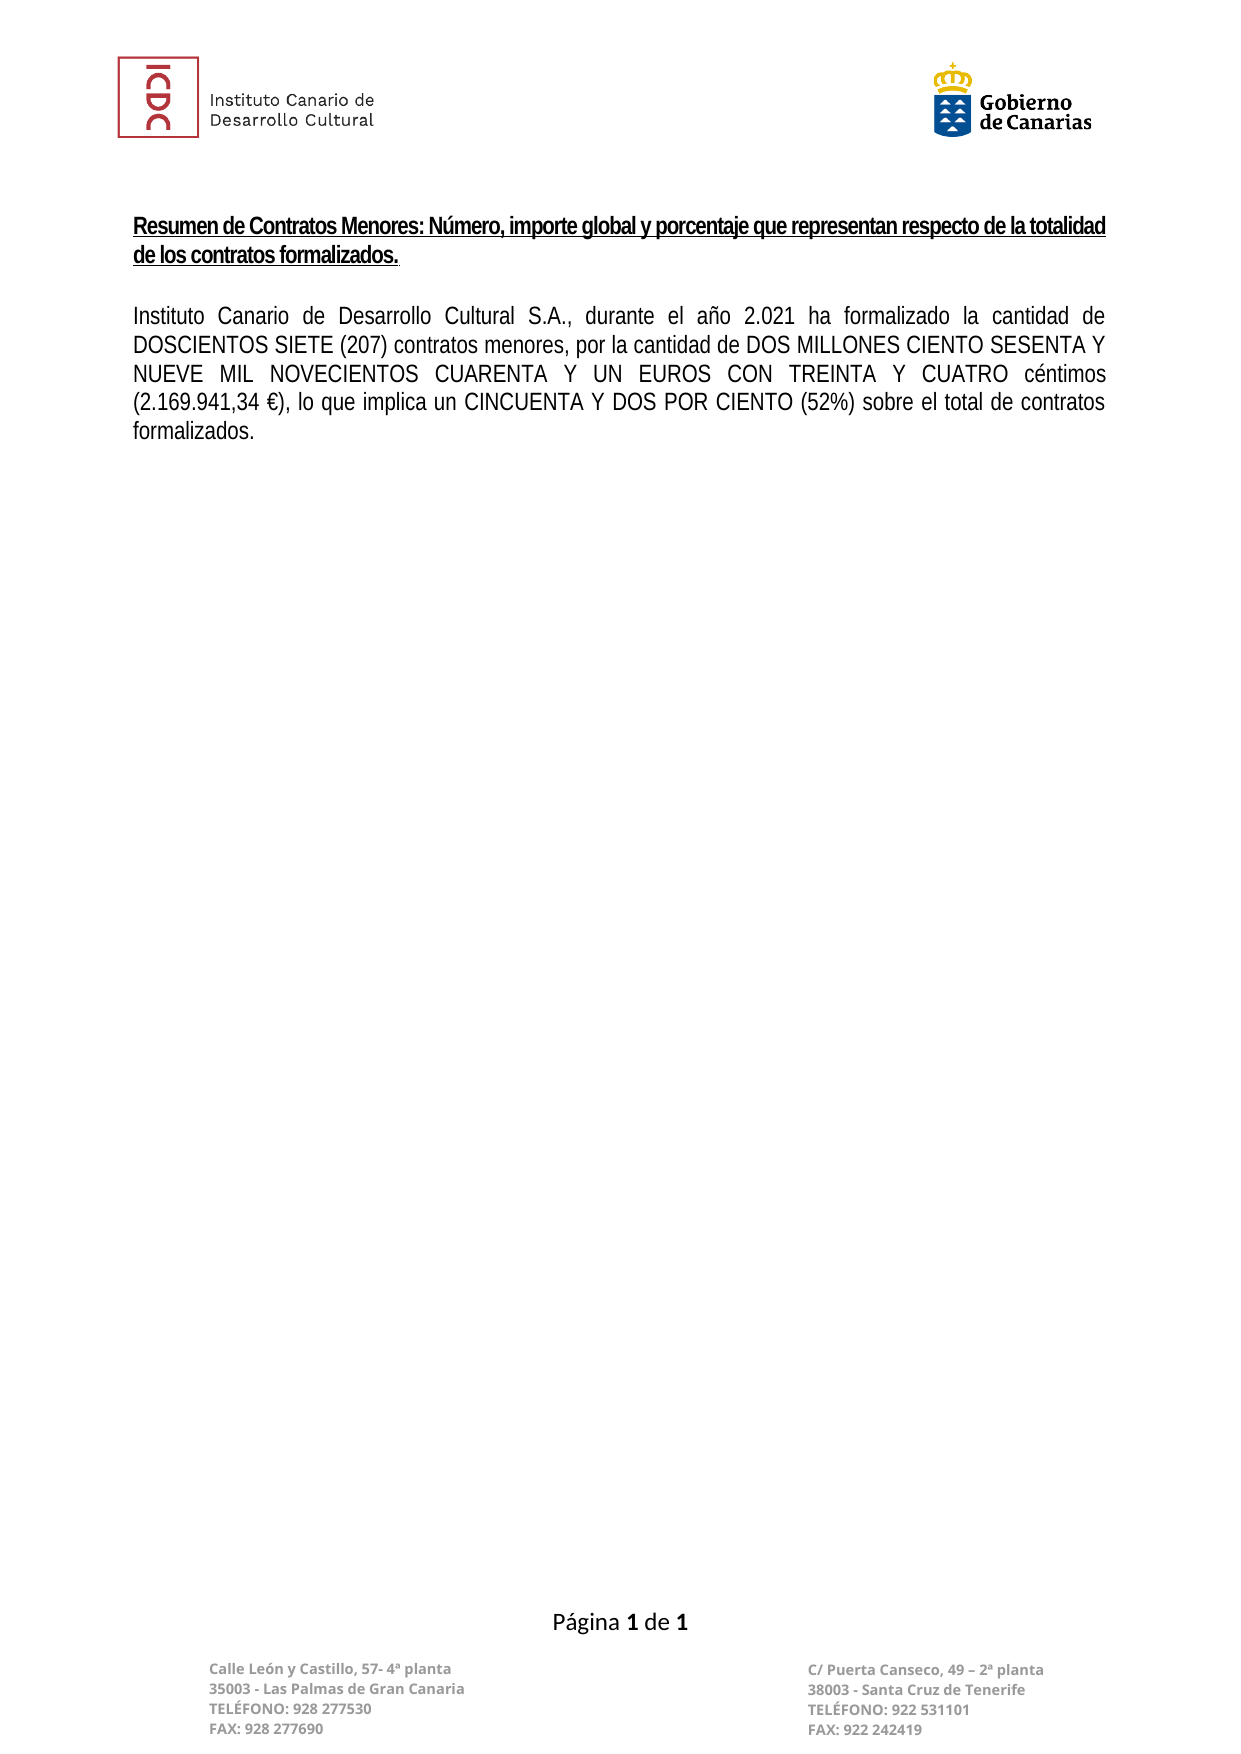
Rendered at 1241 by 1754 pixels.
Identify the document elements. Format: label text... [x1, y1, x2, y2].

text Resumen de Contratos Menores: Número, importe global y porcentaje que representan respecto de la totalidad de los contratos formalizados. [133, 211, 1107, 268]
text Instituto Canario de Desarrollo Cultural S.A., durante el año 2.021 ha formalizado la cantidad de DOSCIENTOS SIETE (207) contratos menores, por la cantidad de DOS MILLONES CIENTO SESENTA Y NUEVE MIL NOVECIENTOS CUARENTA Y UN EUROS CON TREINTA Y CUATRO céntimos (2.169.941,34 €), lo que implica un CINCUENTA Y DOS POR CIENTO (52%) sobre el total de contratos formalizados. [133, 301, 1107, 444]
